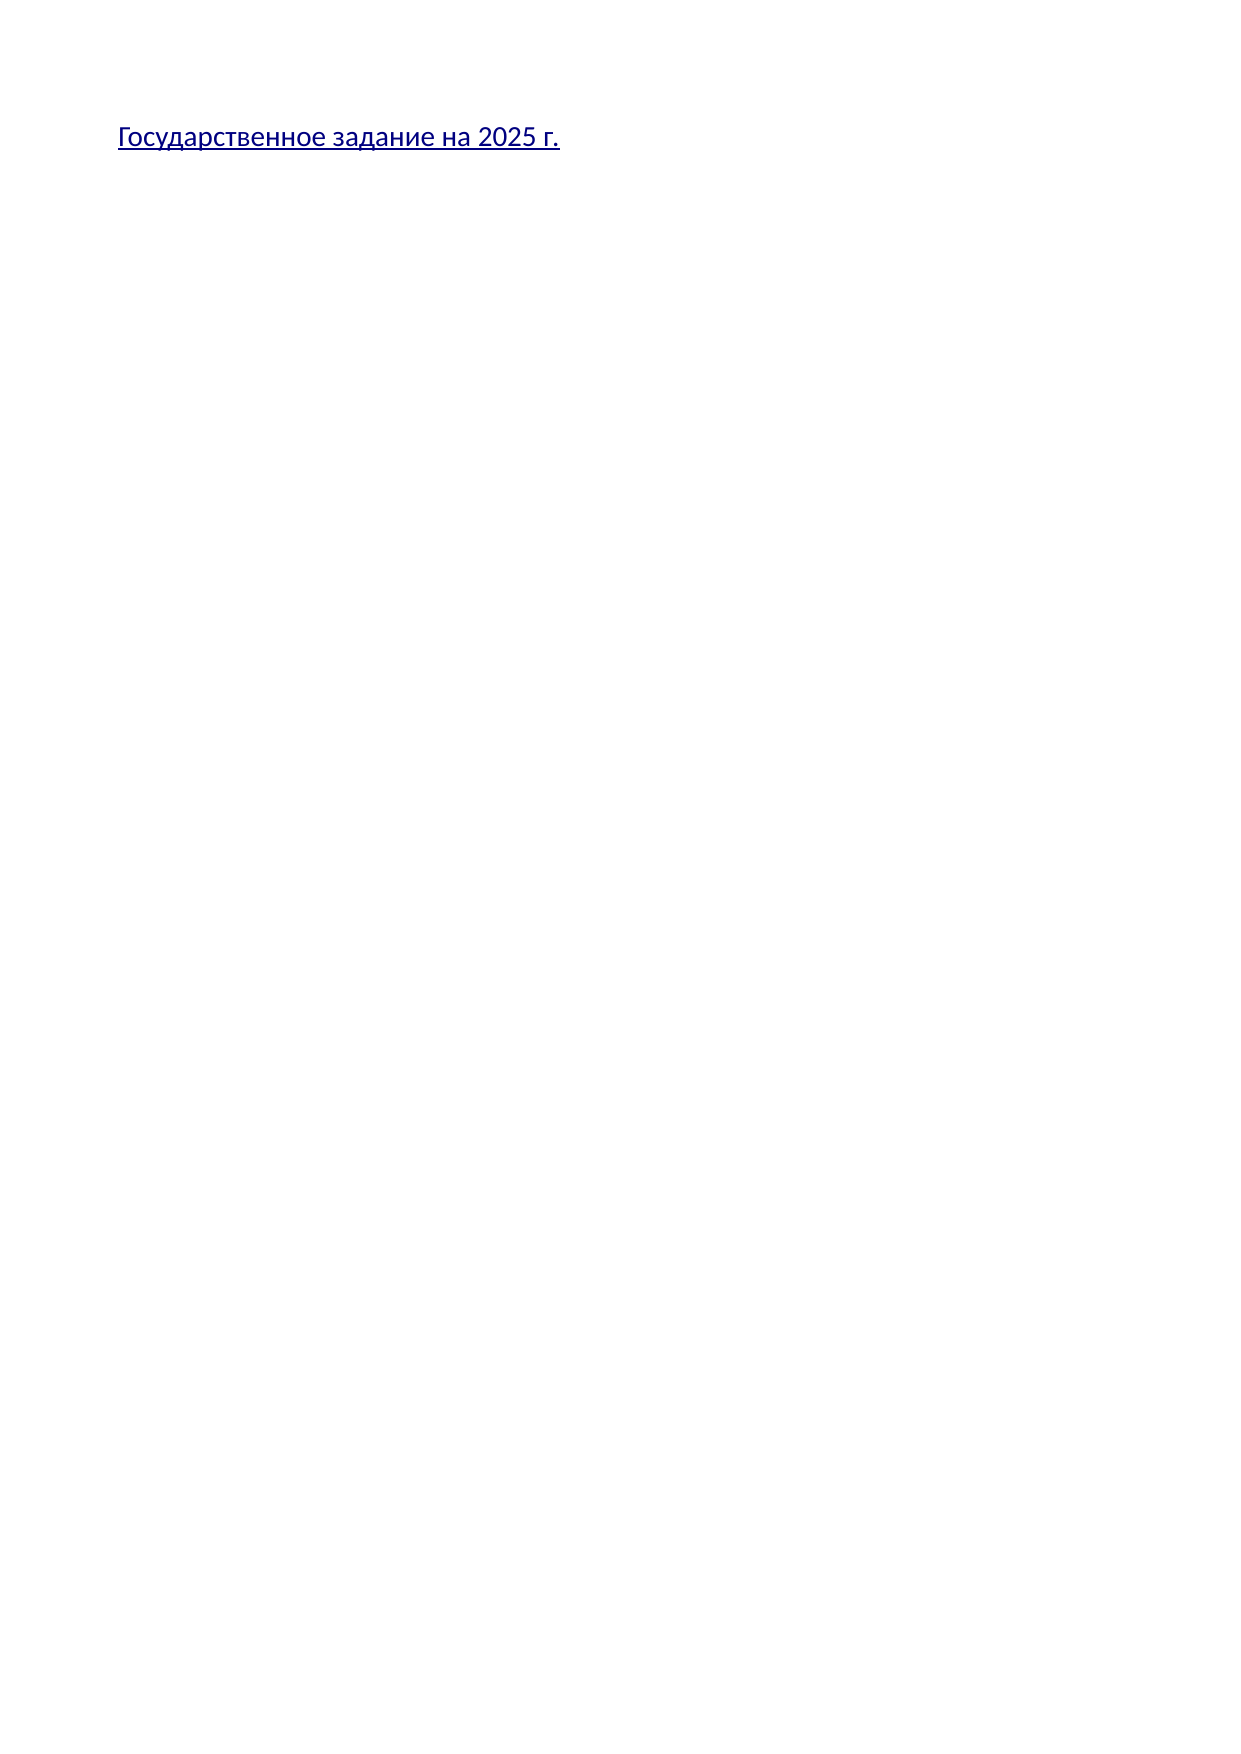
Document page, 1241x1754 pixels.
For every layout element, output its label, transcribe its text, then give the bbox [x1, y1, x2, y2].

text Государственное задание на 2025 г. [118, 118, 1122, 154]
